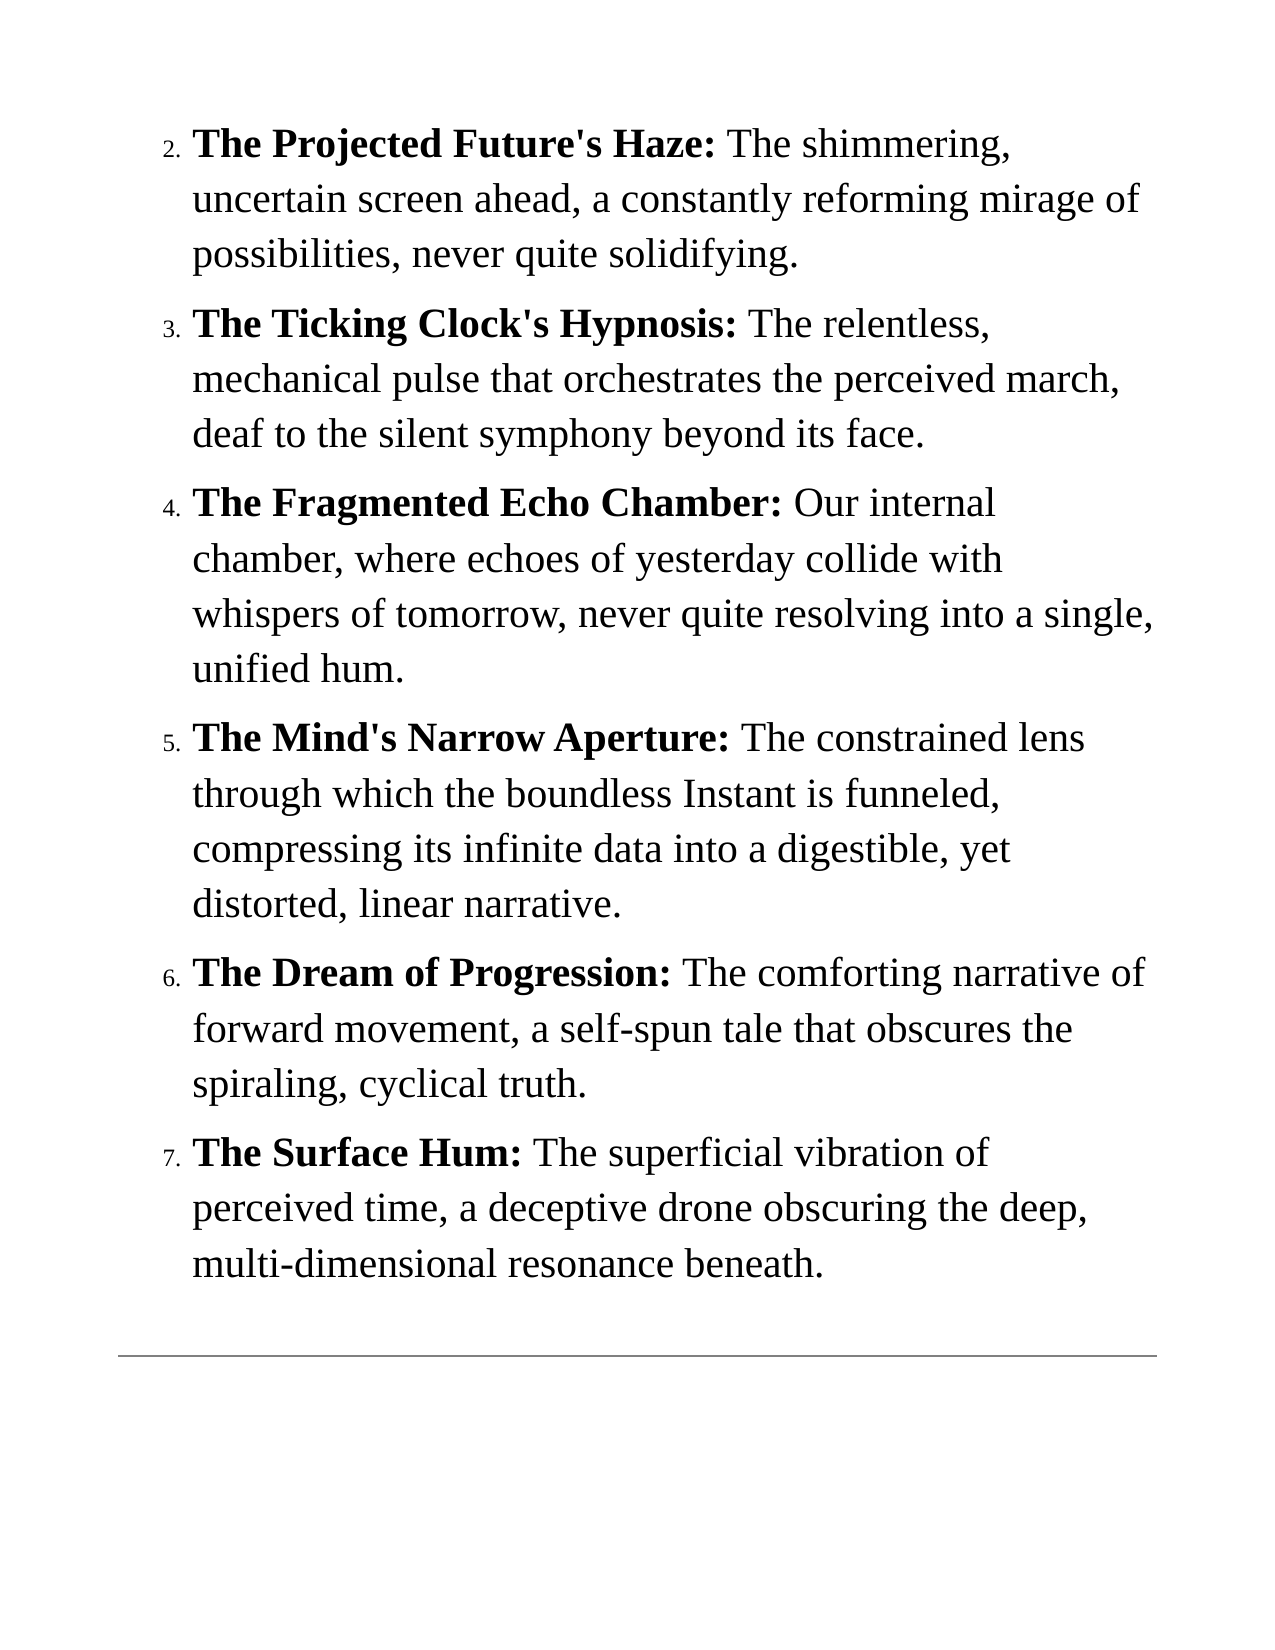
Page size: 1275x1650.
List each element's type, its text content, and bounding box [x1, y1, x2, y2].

list The Mind's Narrow Aperture: The constrained lens through which the boundless Instant is funneled, compressing its infinite data into a digestible, yet distorted, linear narrative. [162, 713, 1157, 926]
list The Ticking Clock's Hypnosis: The relentless, mechanical pulse that orchestrates the perceived march, deaf to the silent symphony beyond its face. [162, 298, 1157, 456]
list The Surface Hum: The superficial vibration of perceived time, a deceptive drone obscuring the deep, multi-dimensional resonance beneath. [162, 1128, 1157, 1286]
list The Fragmented Echo Chamber: Our internal chamber, where echoes of yesterday collide with whispers of tomorrow, never quite resolving into a single, unified hum. [162, 478, 1157, 691]
list The Projected Future's Haze: The shimmering, uncertain screen ahead, a constantly reforming mirage of possibilities, never quite solidifying. [162, 118, 1157, 276]
list The Dream of Progression: The comforting narrative of forward movement, a self-spun tale that obscures the spiraling, cyclical truth. [162, 948, 1157, 1106]
